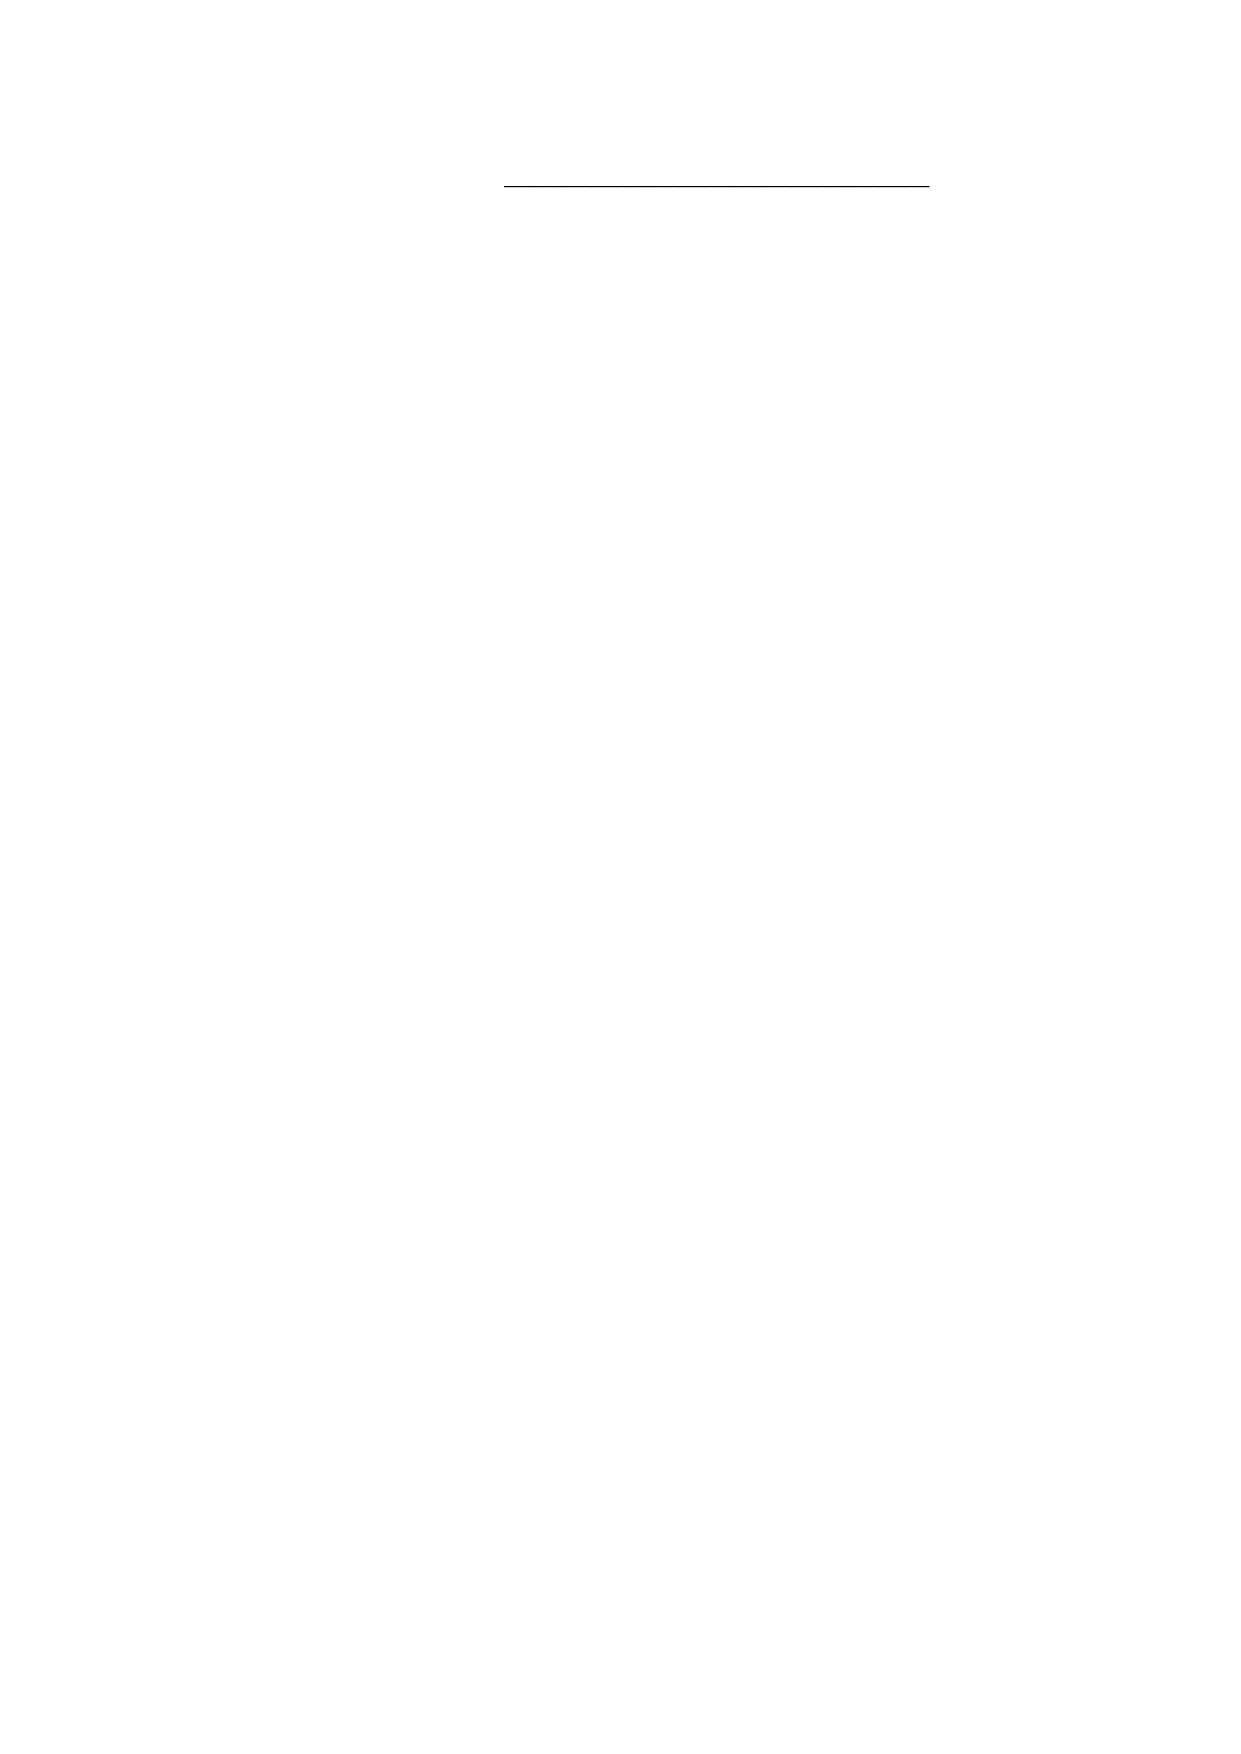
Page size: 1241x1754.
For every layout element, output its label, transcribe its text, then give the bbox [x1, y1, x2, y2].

text __________________________________ [177, 161, 1181, 190]
